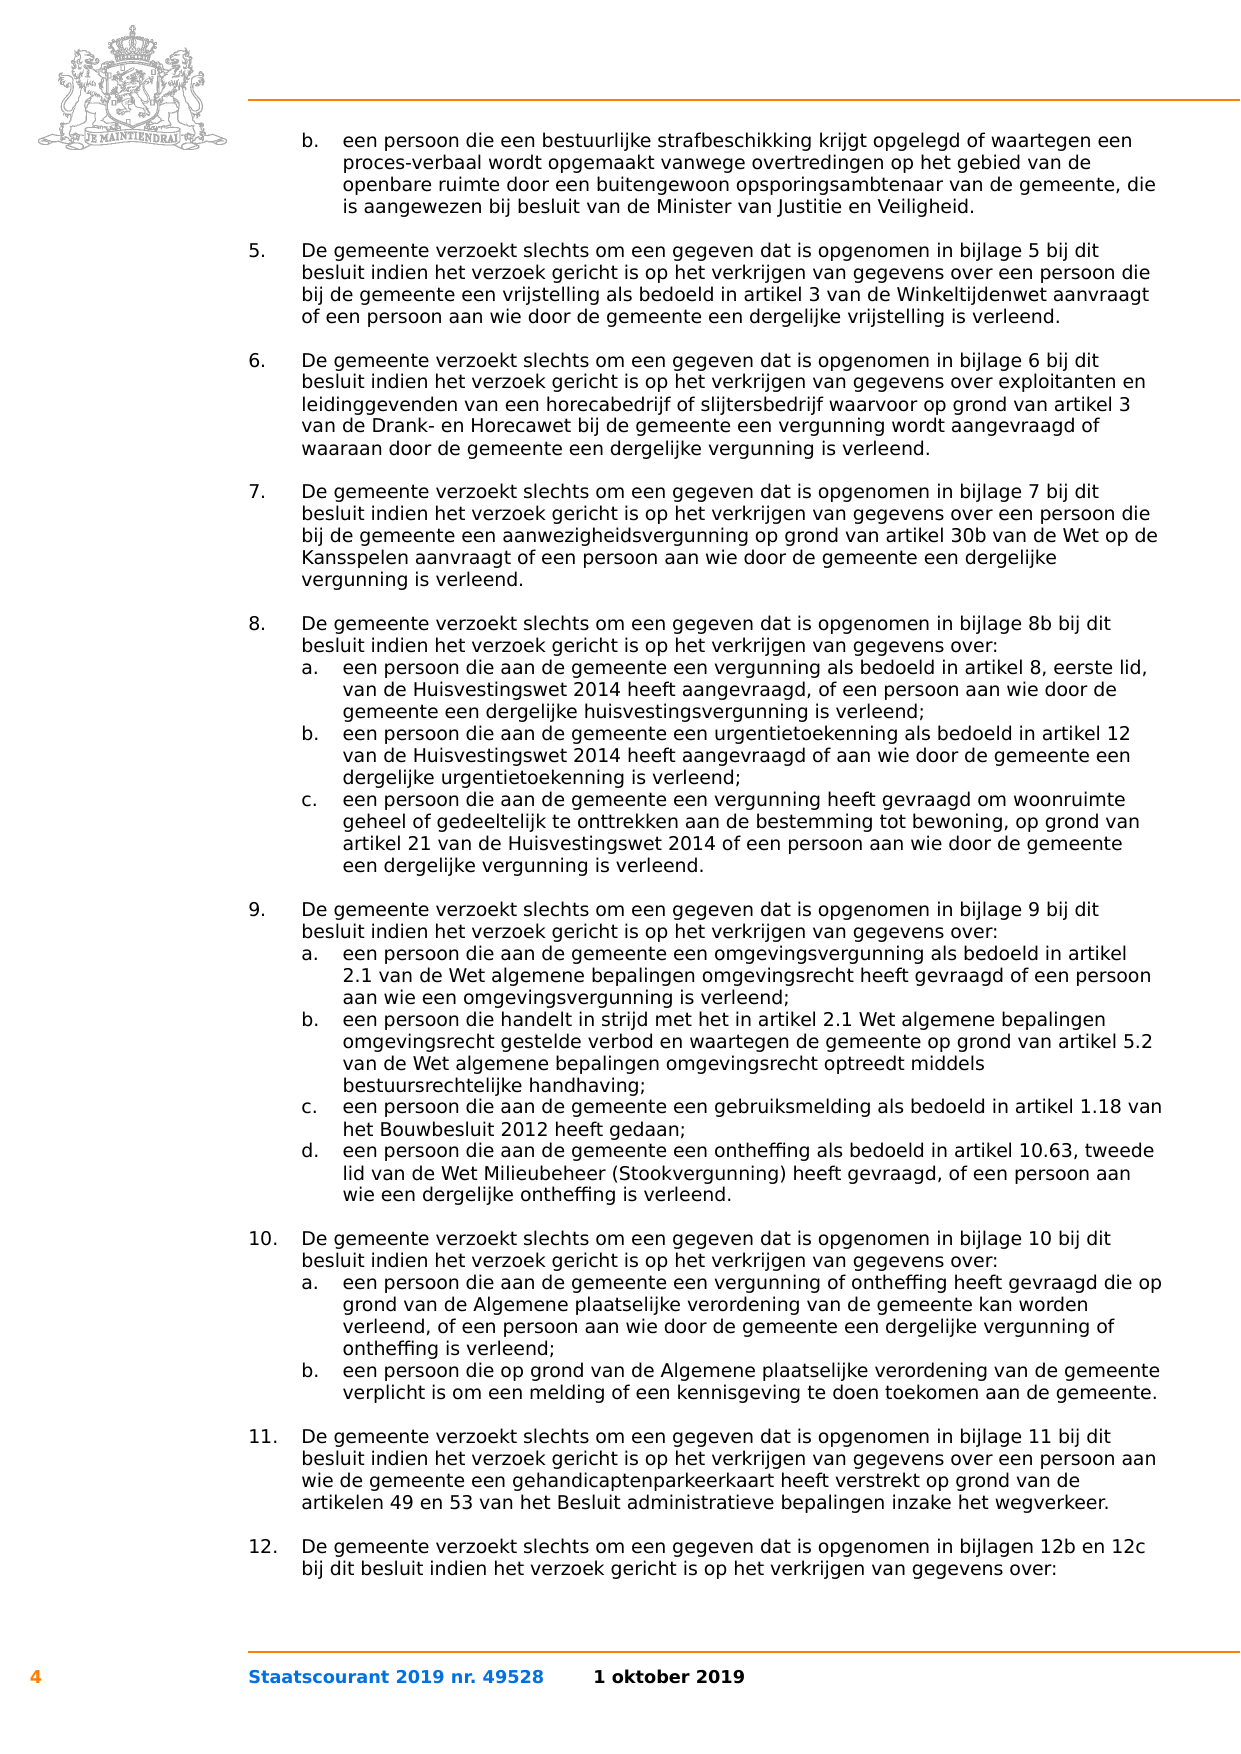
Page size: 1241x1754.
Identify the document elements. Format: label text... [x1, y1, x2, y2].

picture [38, 25, 227, 150]
text 12. De gemeente verzoekt slechts om een gegeven dat is opgenomen in bijlagen 12b en 12c bij dit besluit indien het verzoek gericht is op het verkrijgen van gegevens over: [248, 1536, 1163, 1580]
text a. een persoon die aan de gemeente een omgevingsvergunning als bedoeld in artikel 2.1 van de Wet algemene bepalingen omgevingsrecht heeft gevraagd of een persoon aan wie een omgevingsvergunning is verleend; [301, 943, 1163, 1008]
text a. een persoon die aan de gemeente een vergunning als bedoeld in artikel 8, eerste lid, van de Huisvestingswet 2014 heeft aangevraagd, of een persoon aan wie door de gemeente een dergelijke huisvestingsvergunning is verleend; [301, 657, 1163, 723]
text b. een persoon die handelt in strijd met het in artikel 2.1 Wet algemene bepalingen omgevingsrecht gestelde verbod en waartegen de gemeente op grond van artikel 5.2 van de Wet algemene bepalingen omgevingsrecht optreedt middels bestuursrechtelijke handhaving; [301, 1008, 1163, 1096]
text 7. De gemeente verzoekt slechts om een gegeven dat is opgenomen in bijlage 7 bij dit besluit indien het verzoek gericht is op het verkrijgen van gegevens over een persoon die bij de gemeente een aanwezigheidsvergunning op grond van artikel 30b van de Wet op de Kansspelen aanvraagt of een persoon aan wie door de gemeente een dergelijke vergunning is verleend. [248, 481, 1163, 591]
text 6. De gemeente verzoekt slechts om een gegeven dat is opgenomen in bijlage 6 bij dit besluit indien het verzoek gericht is op het verkrijgen van gegevens over exploitanten en leidinggevenden van een horecabedrijf of slijtersbedrijf waarvoor op grond van artikel 3 van de Drank- en Horecawet bij de gemeente een vergunning wordt aangevraagd of waaraan door de gemeente een dergelijke vergunning is verleend. [248, 349, 1163, 459]
text 10. De gemeente verzoekt slechts om een gegeven dat is opgenomen in bijlage 10 bij dit besluit indien het verzoek gericht is op het verkrijgen van gegevens over: [248, 1228, 1163, 1272]
text 11. De gemeente verzoekt slechts om een gegeven dat is opgenomen in bijlage 11 bij dit besluit indien het verzoek gericht is op het verkrijgen van gegevens over een persoon aan wie de gemeente een gehandicaptenparkeerkaart heeft verstrekt op grond van de artikelen 49 en 53 van het Besluit administratieve bepalingen inzake het wegverkeer. [248, 1426, 1163, 1514]
text d. een persoon die aan de gemeente een ontheffing als bedoeld in artikel 10.63, tweede lid van de Wet Milieubeheer (Stookvergunning) heeft gevraagd, of een persoon aan wie een dergelijke ontheffing is verleend. [301, 1140, 1163, 1206]
text b. een persoon die een bestuurlijke strafbeschikking krijgt opgelegd of waartegen een proces-verbaal wordt opgemaakt vanwege overtredingen op het gebied van de openbare ruimte door een buitengewoon opsporingsambtenaar van de gemeente, die is aangewezen bij besluit van de Minister van Justitie en Veiligheid. [301, 130, 1163, 218]
text a. een persoon die aan de gemeente een vergunning of ontheffing heeft gevraagd die op grond van de Algemene plaatselijke verordening van de gemeente kan worden verleend, of een persoon aan wie door de gemeente een dergelijke vergunning of ontheffing is verleend; [301, 1272, 1163, 1360]
text b. een persoon die aan de gemeente een urgentietoekenning als bedoeld in artikel 12 van de Huisvestingswet 2014 heeft aangevraagd of aan wie door de gemeente een dergelijke urgentietoekenning is verleend; [301, 723, 1163, 789]
text 5. De gemeente verzoekt slechts om een gegeven dat is opgenomen in bijlage 5 bij dit besluit indien het verzoek gericht is op het verkrijgen van gegevens over een persoon die bij de gemeente een vrijstelling als bedoeld in artikel 3 van de Winkeltijdenwet aanvraagt of een persoon aan wie door de gemeente een dergelijke vrijstelling is verleend. [248, 240, 1163, 328]
text b. een persoon die op grond van de Algemene plaatselijke verordening van de gemeente verplicht is om een melding of een kennisgeving te doen toekomen aan de gemeente. [301, 1360, 1163, 1404]
text c. een persoon die aan de gemeente een vergunning heeft gevraagd om woonruimte geheel of gedeeltelijk te onttrekken aan de bestemming tot bewoning, op grond van artikel 21 van de Huisvestingswet 2014 of een persoon aan wie door de gemeente een dergelijke vergunning is verleend. [301, 789, 1163, 877]
text 9. De gemeente verzoekt slechts om een gegeven dat is opgenomen in bijlage 9 bij dit besluit indien het verzoek gericht is op het verkrijgen van gegevens over: [248, 899, 1163, 943]
text c. een persoon die aan de gemeente een gebruiksmelding als bedoeld in artikel 1.18 van het Bouwbesluit 2012 heeft gedaan; [301, 1096, 1163, 1140]
text 8. De gemeente verzoekt slechts om een gegeven dat is opgenomen in bijlage 8b bij dit besluit indien het verzoek gericht is op het verkrijgen van gegevens over: [248, 613, 1163, 657]
